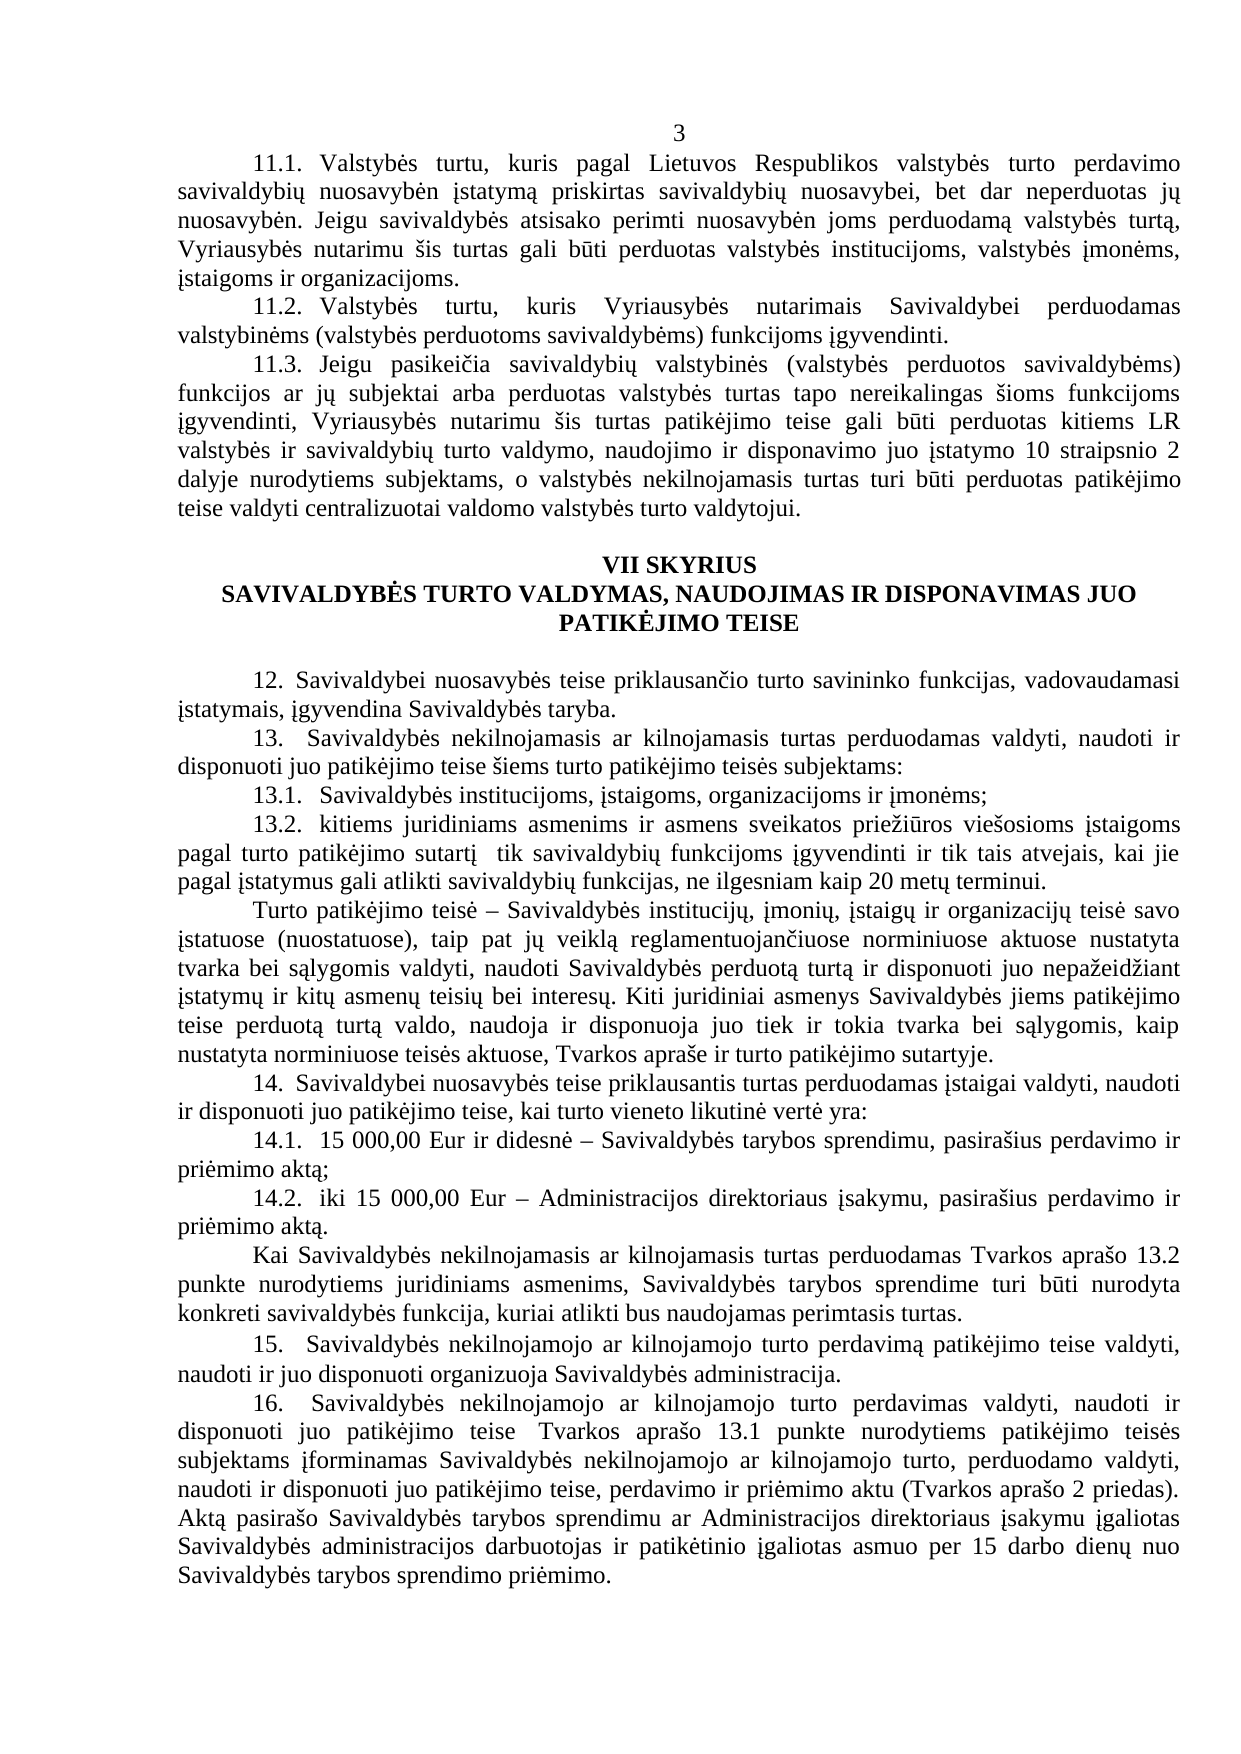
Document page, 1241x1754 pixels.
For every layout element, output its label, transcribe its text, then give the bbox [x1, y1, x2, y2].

text 13. Savivaldybės nekilnojamasis ar kilnojamasis turtas perduodamas valdyti, naudoti ir disponuoti juo patikėjimo teise šiems turto patikėjimo teisės subjektams: [177, 723, 1181, 780]
subtitle VII SKYRIUS [177, 550, 1181, 579]
text 16. Savivaldybės nekilnojamojo ar kilnojamojo turto perdavimas valdyti, naudoti ir disponuoti juo patikėjimo teise Tvarkos aprašo 13.1 punkte nurodytiems patikėjimo teisės subjektams įforminamas Savivaldybės nekilnojamojo ar kilnojamojo turto, perduodamo valdyti, naudoti ir disponuoti juo patikėjimo teise, perdavimo ir priėmimo aktu (Tvarkos aprašo 2 priedas). Aktą pasirašo Savivaldybės tarybos sprendimu ar Administracijos direktoriaus įsakymu įgaliotas Savivaldybės administracijos darbuotojas ir patikėtinio įgaliotas asmuo per 15 darbo dienų nuo Savivaldybės tarybos sprendimo priėmimo. [177, 1388, 1181, 1589]
subtitle SAVIVALDYBĖS TURTO VALDYMAS, NAUDOJIMAS IR DISPONAVIMAS JUO PATIKĖJIMO TEISE [177, 579, 1181, 636]
text 14. Savivaldybei nuosavybės teise priklausantis turtas perduodamas įstaigai valdyti, naudoti ir disponuoti juo patikėjimo teise, kai turto vieneto likutinė vertė yra: [177, 1068, 1181, 1125]
text 13.1. Savivaldybės institucijoms, įstaigoms, organizacijoms ir įmonėms; [177, 780, 1181, 809]
text Kai Savivaldybės nekilnojamasis ar kilnojamasis turtas perduodamas Tvarkos aprašo 13.2 punkte nurodytiems juridiniams asmenims, Savivaldybės tarybos sprendime turi būti nurodyta konkreti savivaldybės funkcija, kuriai atlikti bus naudojamas perimtasis turtas. [177, 1240, 1181, 1326]
text 11.1. Valstybės turtu, kuris pagal Lietuvos Respublikos valstybės turto perdavimo savivaldybių nuosavybėn įstatymą priskirtas savivaldybių nuosavybei, bet dar neperduotas jų nuosavybėn. Jeigu savivaldybės atsisako perimti nuosavybėn joms perduodamą valstybės turtą, Vyriausybės nutarimu šis turtas gali būti perduotas valstybės institucijoms, valstybės įmonėms, įstaigoms ir organizacijoms. [177, 148, 1181, 291]
text Turto patikėjimo teisė – Savivaldybės institucijų, įmonių, įstaigų ir organizacijų teisė savo įstatuose (nuostatuose), taip pat jų veiklą reglamentuojančiuose norminiuose aktuose nustatyta tvarka bei sąlygomis valdyti, naudoti Savivaldybės perduotą turtą ir disponuoti juo nepažeidžiant įstatymų ir kitų asmenų teisių bei interesų. Kiti juridiniai asmenys Savivaldybės jiems patikėjimo teise perduotą turtą valdo, naudoja ir disponuoja juo tiek ir tokia tvarka bei sąlygomis, kaip nustatyta norminiuose teisės aktuose, Tvarkos apraše ir turto patikėjimo sutartyje. [177, 895, 1181, 1068]
text 14.2. iki 15 000,00 Eur – Administracijos direktoriaus įsakymu, pasirašius perdavimo ir priėmimo aktą. [177, 1183, 1181, 1240]
text 11.2. Valstybės turtu, kuris Vyriausybės nutarimais Savivaldybei perduodamas valstybinėms (valstybės perduotoms savivaldybėms) funkcijoms įgyvendinti. [177, 291, 1181, 349]
text 13.2. kitiems juridiniams asmenims ir asmens sveikatos priežiūros viešosioms įstaigoms pagal turto patikėjimo sutartį tik savivaldybių funkcijoms įgyvendinti ir tik tais atvejais, kai jie pagal įstatymus gali atlikti savivaldybių funkcijas, ne ilgesniam kaip 20 metų terminui. [177, 809, 1181, 895]
text 15. Savivaldybės nekilnojamojo ar kilnojamojo turto perdavimą patikėjimo teise valdyti, naudoti ir juo disponuoti organizuoja Savivaldybės administracija. [177, 1326, 1181, 1388]
text 12. Savivaldybei nuosavybės teise priklausančio turto savininko funkcijas, vadovaudamasi įstatymais, įgyvendina Savivaldybės taryba. [177, 665, 1181, 723]
text 11.3. Jeigu pasikeičia savivaldybių valstybinės (valstybės perduotos savivaldybėms) funkcijos ar jų subjektai arba perduotas valstybės turtas tapo nereikalingas šioms funkcijoms įgyvendinti, Vyriausybės nutarimu šis turtas patikėjimo teise gali būti perduotas kitiems LR valstybės ir savivaldybių turto valdymo, naudojimo ir disponavimo juo įstatymo 10 straipsnio 2 dalyje nurodytiems subjektams, o valstybės nekilnojamasis turtas turi būti perduotas patikėjimo teise valdyti centralizuotai valdomo valstybės turto valdytojui. [177, 349, 1181, 521]
text 14.1. 15 000,00 Eur ir didesnė – Savivaldybės tarybos sprendimu, pasirašius perdavimo ir priėmimo aktą; [177, 1125, 1181, 1183]
